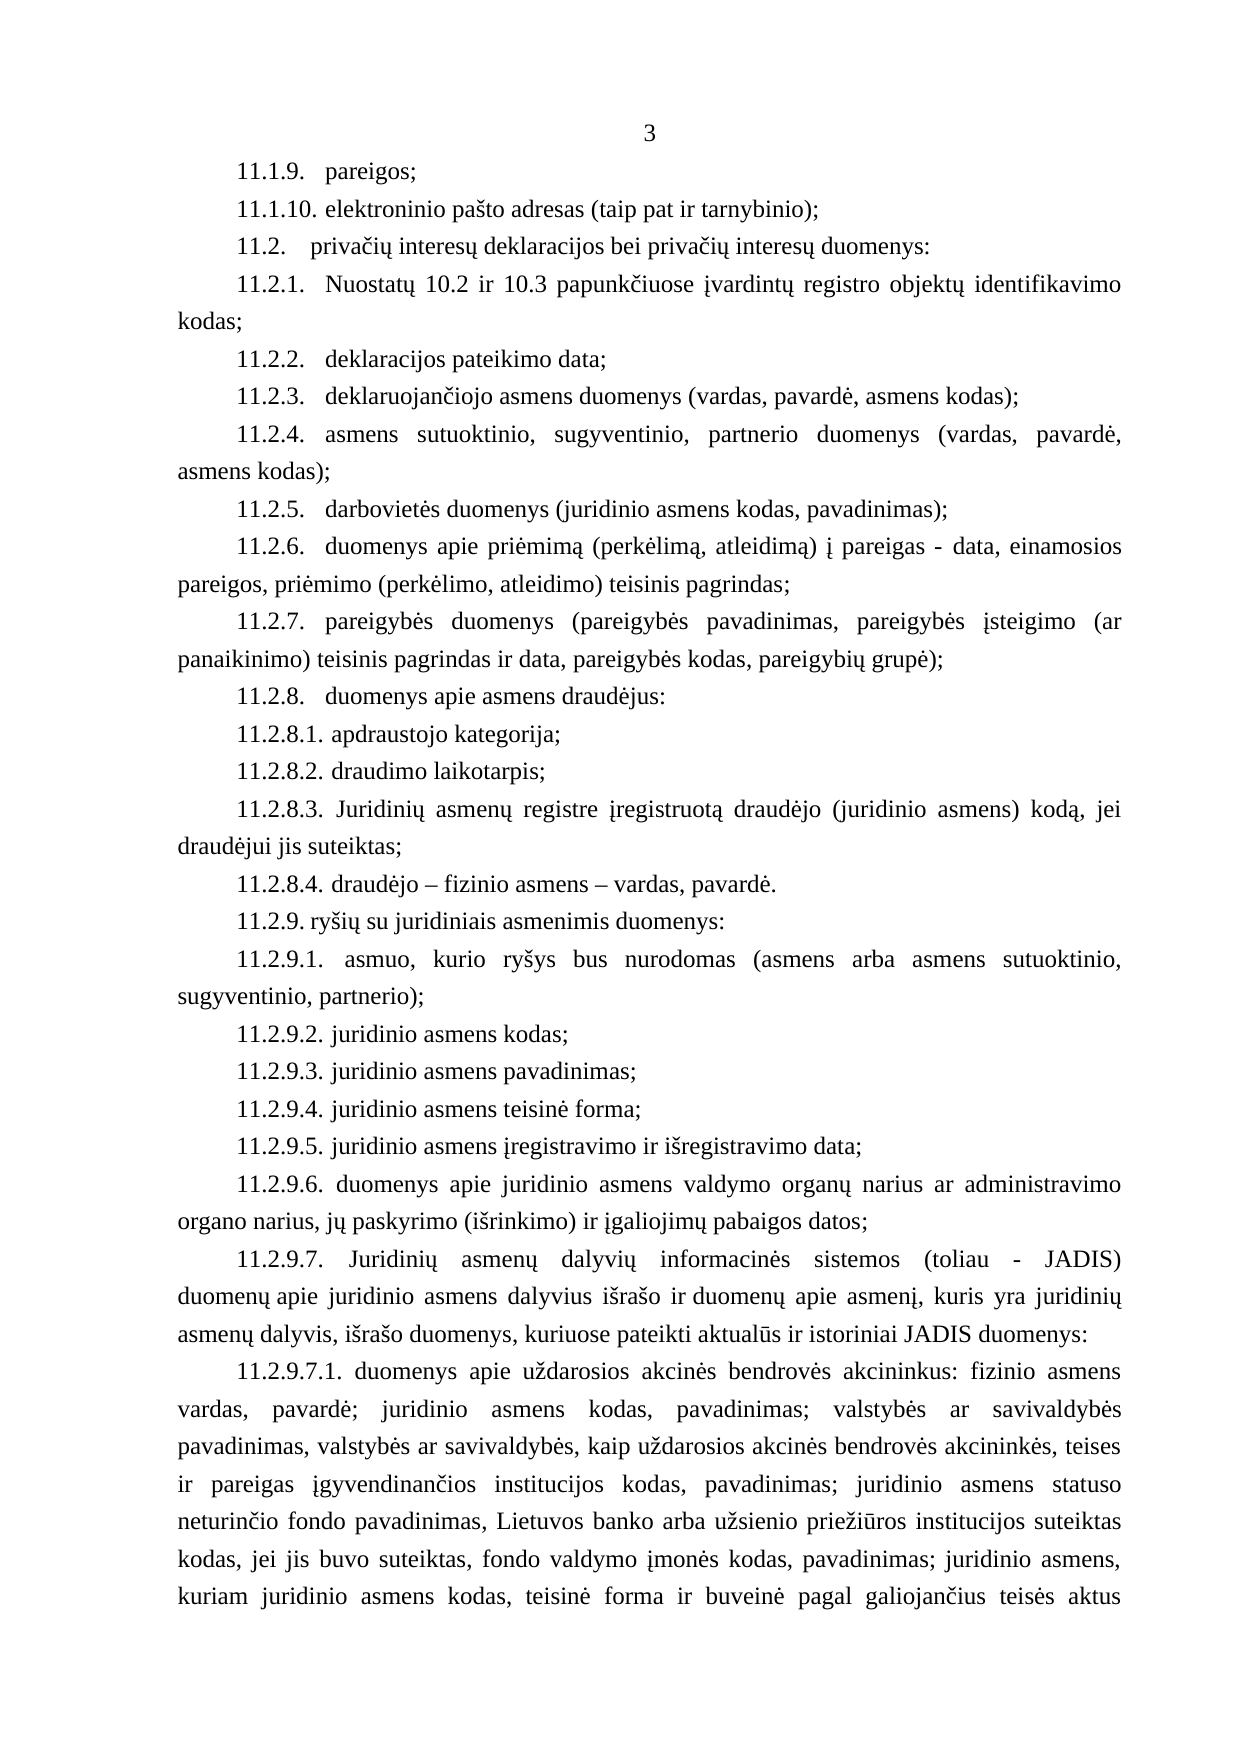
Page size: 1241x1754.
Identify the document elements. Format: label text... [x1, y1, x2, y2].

text 11.2.8.2. draudimo laikotarpis; [177, 748, 1122, 785]
text 11.2.3. deklaruojančiojo asmens duomenys (vardas, pavardė, asmens kodas); [177, 373, 1122, 410]
text 11.2.9.7. Juridinių asmenų dalyvių informacinės sistemos (toliau - JADIS) duomenų apie juridinio asmens dalyvius išrašo ir duomenų apie asmenį, kuris yra juridinių asmenų dalyvis, išrašo duomenys, kuriuose pateikti aktualūs ir istoriniai JADIS duomenys: [177, 1235, 1122, 1348]
text 11.2.9.3. juridinio asmens pavadinimas; [177, 1048, 1122, 1085]
text 11.2.8.1. apdraustojo kategorija; [177, 710, 1122, 748]
text 11.2.9.4. juridinio asmens teisinė forma; [177, 1085, 1122, 1123]
text 11.2.7. pareigybės duomenys (pareigybės pavadinimas, pareigybės įsteigimo (ar panaikinimo) teisinis pagrindas ir data, pareigybės kodas, pareigybių grupė); [177, 598, 1122, 673]
text 11.2.4. asmens sutuoktinio, sugyventinio, partnerio duomenys (vardas, pavardė, asmens kodas); [177, 410, 1122, 485]
text 11.2.9. ryšių su juridiniais asmenimis duomenys: [177, 898, 1122, 935]
text 11.2.2. deklaracijos pateikimo data; [177, 335, 1122, 373]
text 11.2. privačių interesų deklaracijos bei privačių interesų duomenys: [177, 223, 1122, 260]
text 11.2.9.7.1. duomenys apie uždarosios akcinės bendrovės akcininkus: fizinio asmens vardas, pavardė; juridinio asmens kodas, pavadinimas; valstybės ar savivaldybės pavadinimas, valstybės ar savivaldybės, kaip uždarosios akcinės bendrovės akcininkės, teises ir pareigas įgyvendinančios institucijos kodas, pavadinimas; juridinio asmens statuso neturinčio fondo pavadinimas, Lietuvos banko arba užsienio priežiūros institucijos suteiktas kodas, jei jis buvo suteiktas, fondo valdymo įmonės kodas, pavadinimas; juridinio asmens, kuriam juridinio asmens kodas, teisinė forma ir buveinė pagal galiojančius teisės aktus [177, 1348, 1122, 1610]
text 11.2.9.6. duomenys apie juridinio asmens valdymo organų narius ar administravimo organo narius, jų paskyrimo (išrinkimo) ir įgaliojimų pabaigos datos; [177, 1160, 1122, 1235]
text 11.2.5. darbovietės duomenys (juridinio asmens kodas, pavadinimas); [177, 485, 1122, 523]
text 11.2.6. duomenys apie priėmimą (perkėlimą, atleidimą) į pareigas - data, einamosios pareigos, priėmimo (perkėlimo, atleidimo) teisinis pagrindas; [177, 523, 1122, 598]
text 11.2.1. Nuostatų 10.2 ir 10.3 papunkčiuose įvardintų registro objektų identifikavimo kodas; [177, 260, 1122, 335]
text 11.2.8.4. draudėjo – fizinio asmens – vardas, pavardė. [177, 860, 1122, 898]
text 11.2.8. duomenys apie asmens draudėjus: [177, 673, 1122, 710]
text 11.2.8.3. Juridinių asmenų registre įregistruotą draudėjo (juridinio asmens) kodą, jei draudėjui jis suteiktas; [177, 785, 1122, 860]
text 11.1.10. elektroninio pašto adresas (taip pat ir tarnybinio); [177, 185, 1122, 223]
text 11.1.9. pareigos; [177, 148, 1122, 185]
text 11.2.9.1. asmuo, kurio ryšys bus nurodomas (asmens arba asmens sutuoktinio, sugyventinio, partnerio); [177, 935, 1122, 1010]
text 11.2.9.2. juridinio asmens kodas; [177, 1010, 1122, 1048]
text 11.2.9.5. juridinio asmens įregistravimo ir išregistravimo data; [177, 1123, 1122, 1160]
